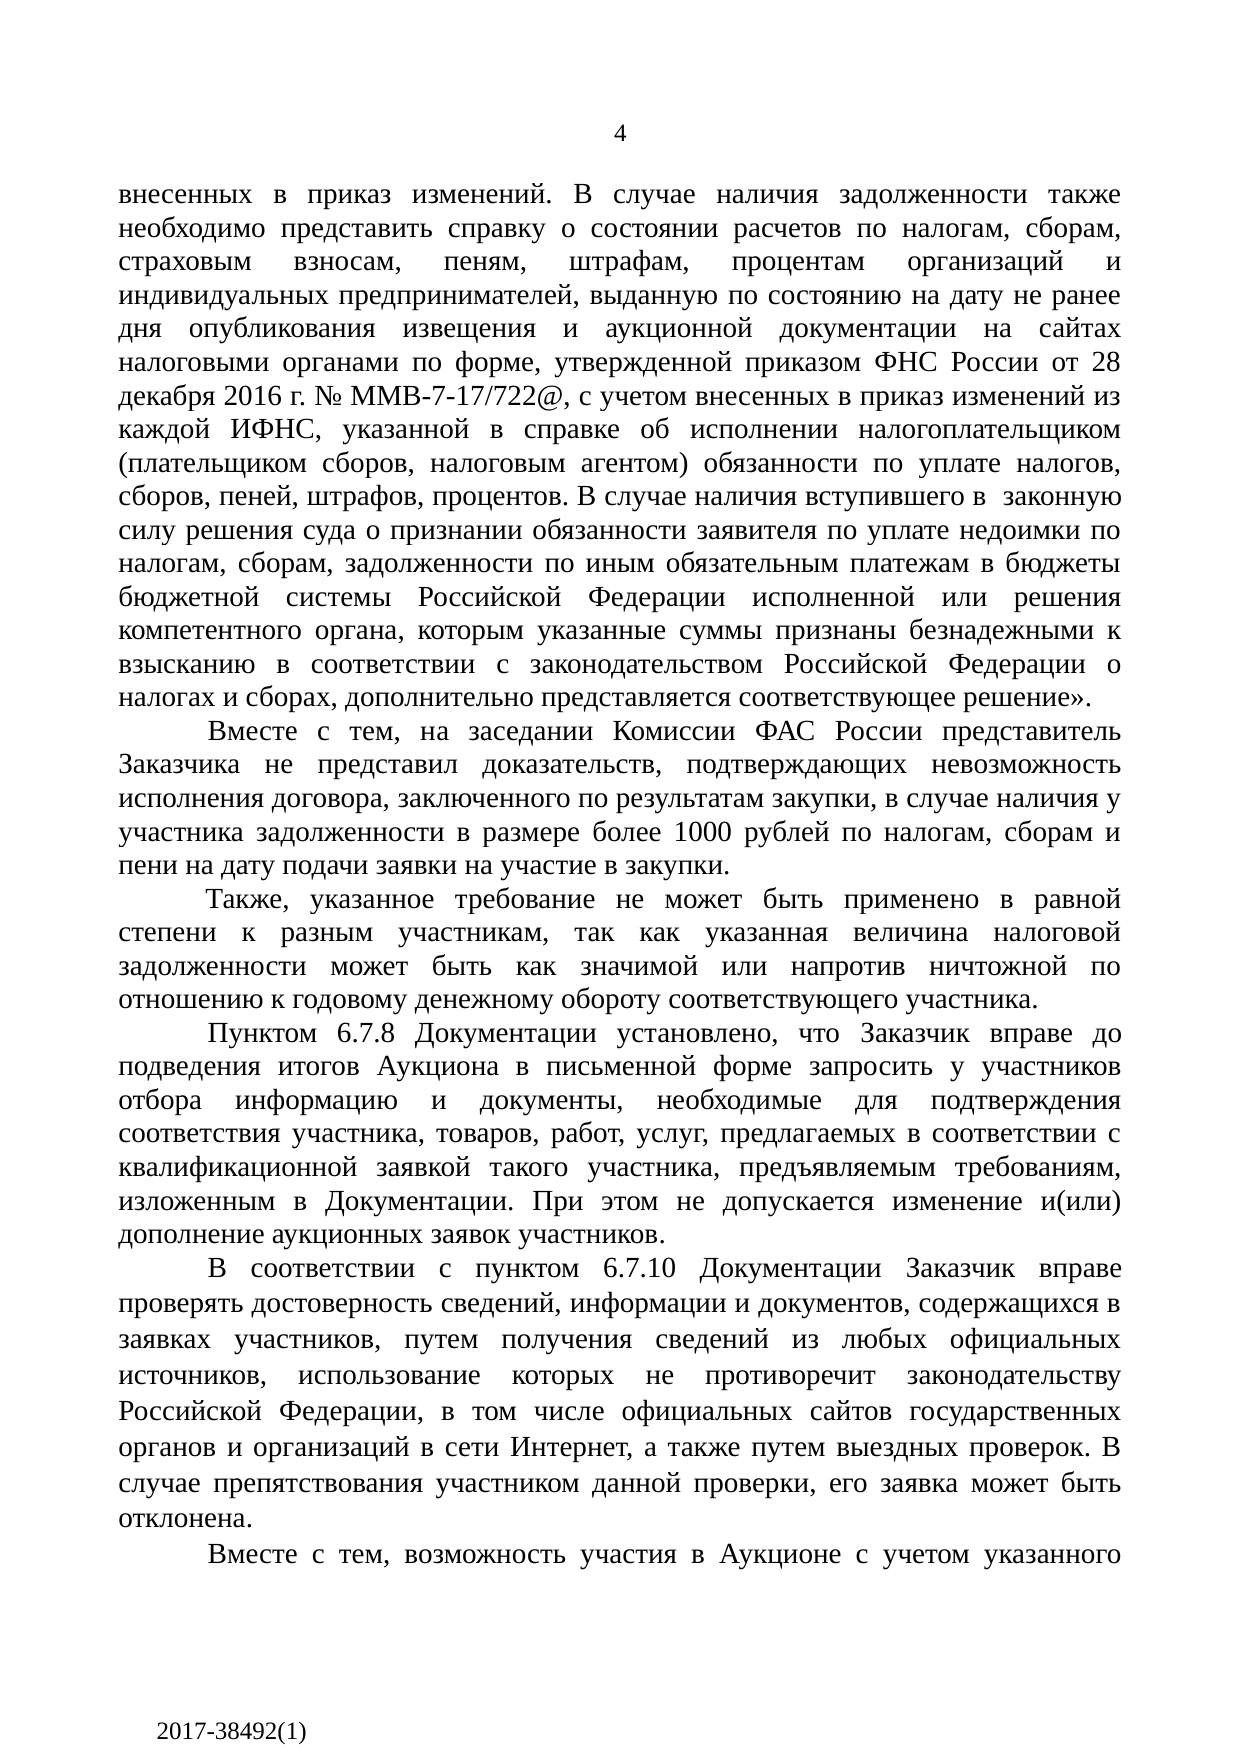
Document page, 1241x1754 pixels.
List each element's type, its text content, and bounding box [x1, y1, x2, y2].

text В соответствии с пунктом 6.7.10 Документации Заказчик вправе проверять достоверность сведений, информации и документов, содержащихся в заявках участников, путем получения сведений из любых официальных источников, использование которых не противоречит законодательству Российской Федерации, в том числе официальных сайтов государственных органов и организаций в сети Интернет, а также путем выездных проверок. В случае препятствования участником данной проверки, его заявка может быть отклонена. [118, 1250, 1122, 1534]
text Вместе с тем, на заседании Комиссии ФАС России представитель Заказчика не представил доказательств, подтверждающих невозможность исполнения договора, заключенного по результатам закупки, в случае наличия у участника задолженности в размере более 1000 рублей по налогам, сборам и пени на дату подачи заявки на участие в закупки. [118, 713, 1122, 881]
text Также, указанное требование не может быть применено в равной степени к разным участникам, так как указанная величина налоговой задолженности может быть как значимой или напротив ничтожной по отношению к годовому денежному обороту соответствующего участника. [118, 881, 1122, 1015]
text Вместе с тем, возможность участия в Аукционе с учетом указанного [118, 1536, 1122, 1570]
text внесенных в приказ изменений. В случае наличия задолженности также необходимо представить справку о состоянии расчетов по налогам, сборам, страховым взносам, пеням, штрафам, процентам организаций и индивидуальных предпринимателей, выданную по состоянию на дату не ранее дня опубликования извещения и аукционной документации на сайтах налоговыми органами по форме, утвержденной приказом ФНС России от 28 декабря 2016 г. № ММВ-7-17/722@, с учетом внесенных в приказ изменений из каждой ИФНС, указанной в справке об исполнении налогоплательщиком (плательщиком сборов, налоговым агентом) обязанности по уплате налогов, сборов, пеней, штрафов, процентов. В случае наличия вступившего в законную силу решения суда о признании обязанности заявителя по уплате недоимки по налогам, сборам, задолженности по иным обязательным платежам в бюджеты бюджетной системы Российской Федерации исполненной или решения компетентного органа, которым указанные суммы признаны безнадежными к взысканию в соответствии с законодательством Российской Федерации о налогах и сборах, дополнительно представляется соответствующее решение». [118, 176, 1122, 713]
text Пунктом 6.7.8 Документации установлено, что Заказчик вправе до подведения итогов Аукциона в письменной форме запросить у участников отбора информацию и документы, необходимые для подтверждения соответствия участника, товаров, работ, услуг, предлагаемых в соответствии с квалификационной заявкой такого участника, предъявляемым требованиям, изложенным в Документации. При этом не допускается изменение и(или) дополнение аукционных заявок участников. [118, 1015, 1122, 1250]
